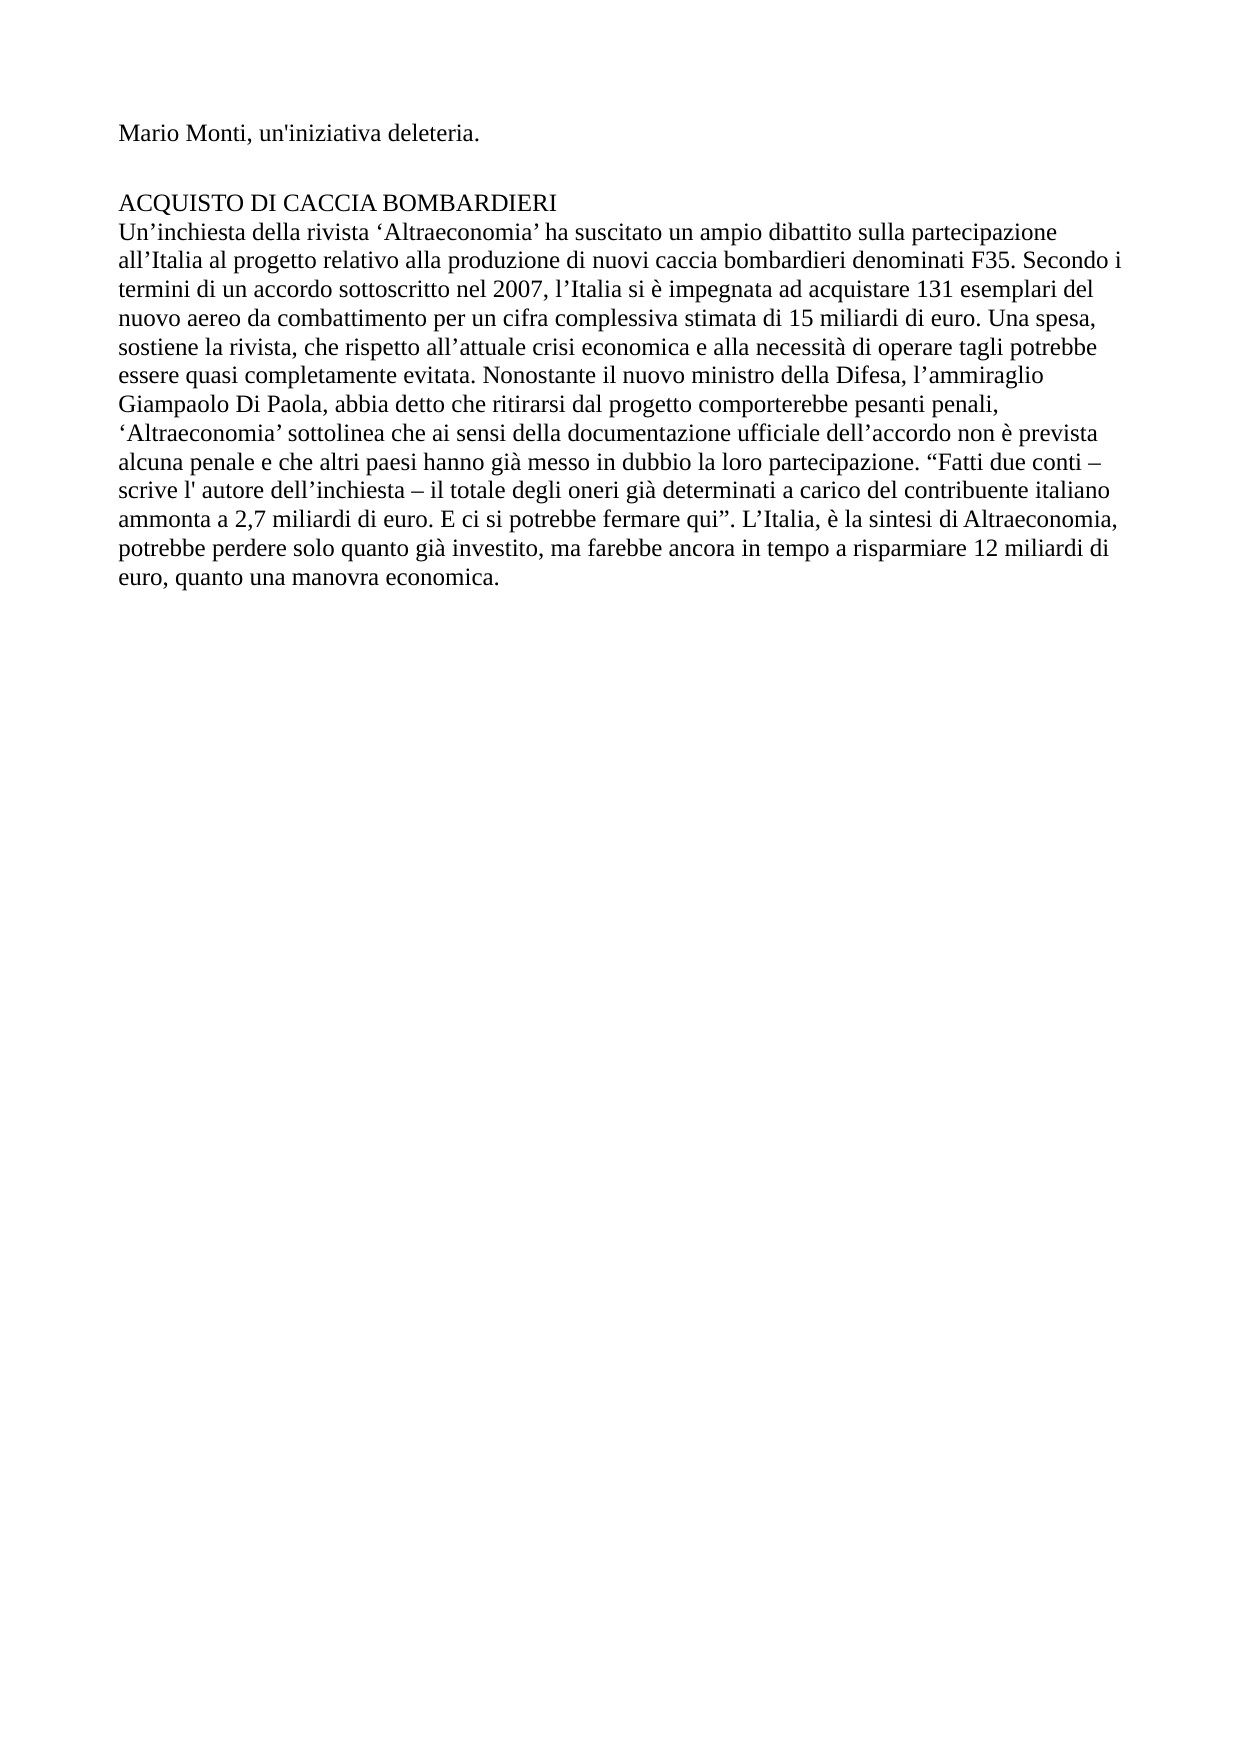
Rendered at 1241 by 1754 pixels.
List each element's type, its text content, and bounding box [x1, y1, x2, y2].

text Un’inchiesta della rivista ‘Altraeconomia’ ha suscitato un ampio dibattito sulla partecipazione all’Italia al progetto relativo alla produzione di nuovi caccia bombardieri denominati F35. Secondo i termini di un accordo sottoscritto nel 2007, l’Italia si è impegnata ad acquistare 131 esemplari del nuovo aereo da combattimento per un cifra complessiva stimata di 15 miliardi di euro. Una spesa, sostiene la rivista, che rispetto all’attuale crisi economica e alla necessità di operare tagli potrebbe essere quasi completamente evitata. Nonostante il nuovo ministro della Difesa, l’ammiraglio Giampaolo Di Paola, abbia detto che ritirarsi dal progetto comporterebbe pesanti penali, ‘Altraeconomia’ sottolinea che ai sensi della documentazione ufficiale dell’accordo non è prevista alcuna penale e che altri paesi hanno già messo in dubbio la loro partecipazione. “Fatti due conti – scrive l' autore dell’inchiesta – il totale degli oneri già determinati a carico del contribuente italiano ammonta a 2,7 miliardi di euro. E ci si potrebbe fermare qui”. L’Italia, è la sintesi di Altraeconomia, potrebbe perdere solo quanto già investito, ma farebbe ancora in tempo a risparmiare 12 miliardi di euro, quanto una manovra economica. [118, 217, 1122, 591]
text Mario Monti, un'iniziativa deleteria. [118, 118, 1122, 147]
text ACQUISTO DI CACCIA BOMBARDIERI [118, 188, 1122, 217]
